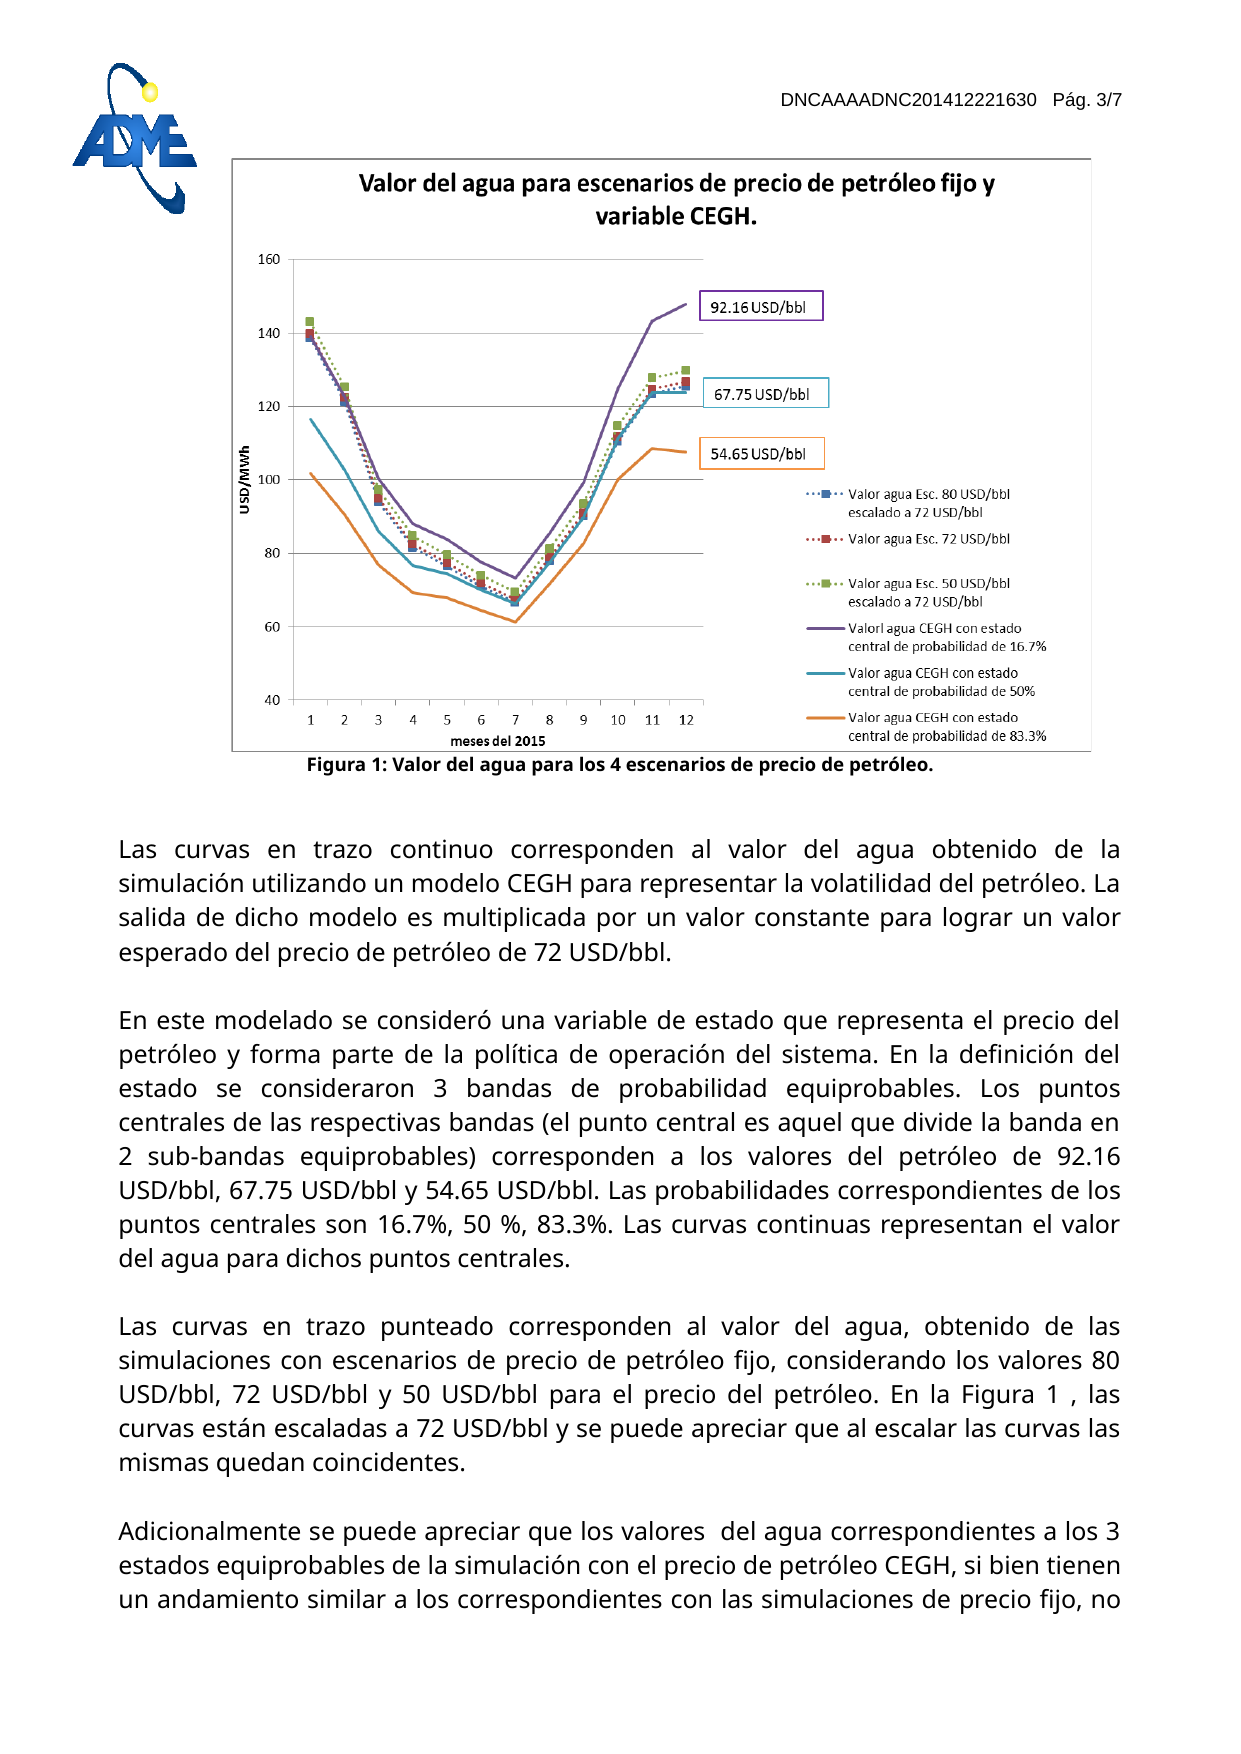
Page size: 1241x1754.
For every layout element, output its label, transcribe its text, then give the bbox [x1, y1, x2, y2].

picture [231, 158, 1092, 752]
text Las curvas en trazo punteado corresponden al valor del agua, obtenido de las simulaciones con escenarios de precio de petróleo fijo, considerando los valores 80 USD/bbl, 72 USD/bbl y 50 USD/bbl para el precio del petróleo. En la Figura 1 , las curvas están escaladas a 72 USD/bbl y se puede apreciar que al escalar las curvas las mismas quedan coincidentes. [118, 1309, 1122, 1479]
text Figura 1: Valor del agua para los 4 escenarios de precio de petróleo. [118, 752, 1122, 777]
text En este modelado se consideró una variable de estado que representa el precio del petróleo y forma parte de la política de operación del sistema. En la definición del estado se consideraron 3 bandas de probabilidad equiprobables. Los puntos centrales de las respectivas bandas (el punto central es aquel que divide la banda en 2 sub-bandas equiprobables) corresponden a los valores del petróleo de 92.16 USD/bbl, 67.75 USD/bbl y 54.65 USD/bbl. Las probabilidades correspondientes de los puntos centrales son 16.7%, 50 %, 83.3%. Las curvas continuas representan el valor del agua para dichos puntos centrales. [118, 1002, 1122, 1275]
text Las curvas en trazo continuo corresponden al valor del agua obtenido de la simulación utilizando un modelo CEGH para representar la volatilidad del petróleo. La salida de dicho modelo es multiplicada por un valor constante para lograr un valor esperado del precio de petróleo de 72 USD/bbl. [118, 832, 1122, 968]
picture [72, 63, 201, 217]
text Adicionalmente se puede apreciar que los valores del agua correspondientes a los 3 estados equiprobables de la simulación con el precio de petróleo CEGH, si bien tienen un andamiento similar a los correspondientes con las simulaciones de precio fijo, no [118, 1513, 1122, 1615]
